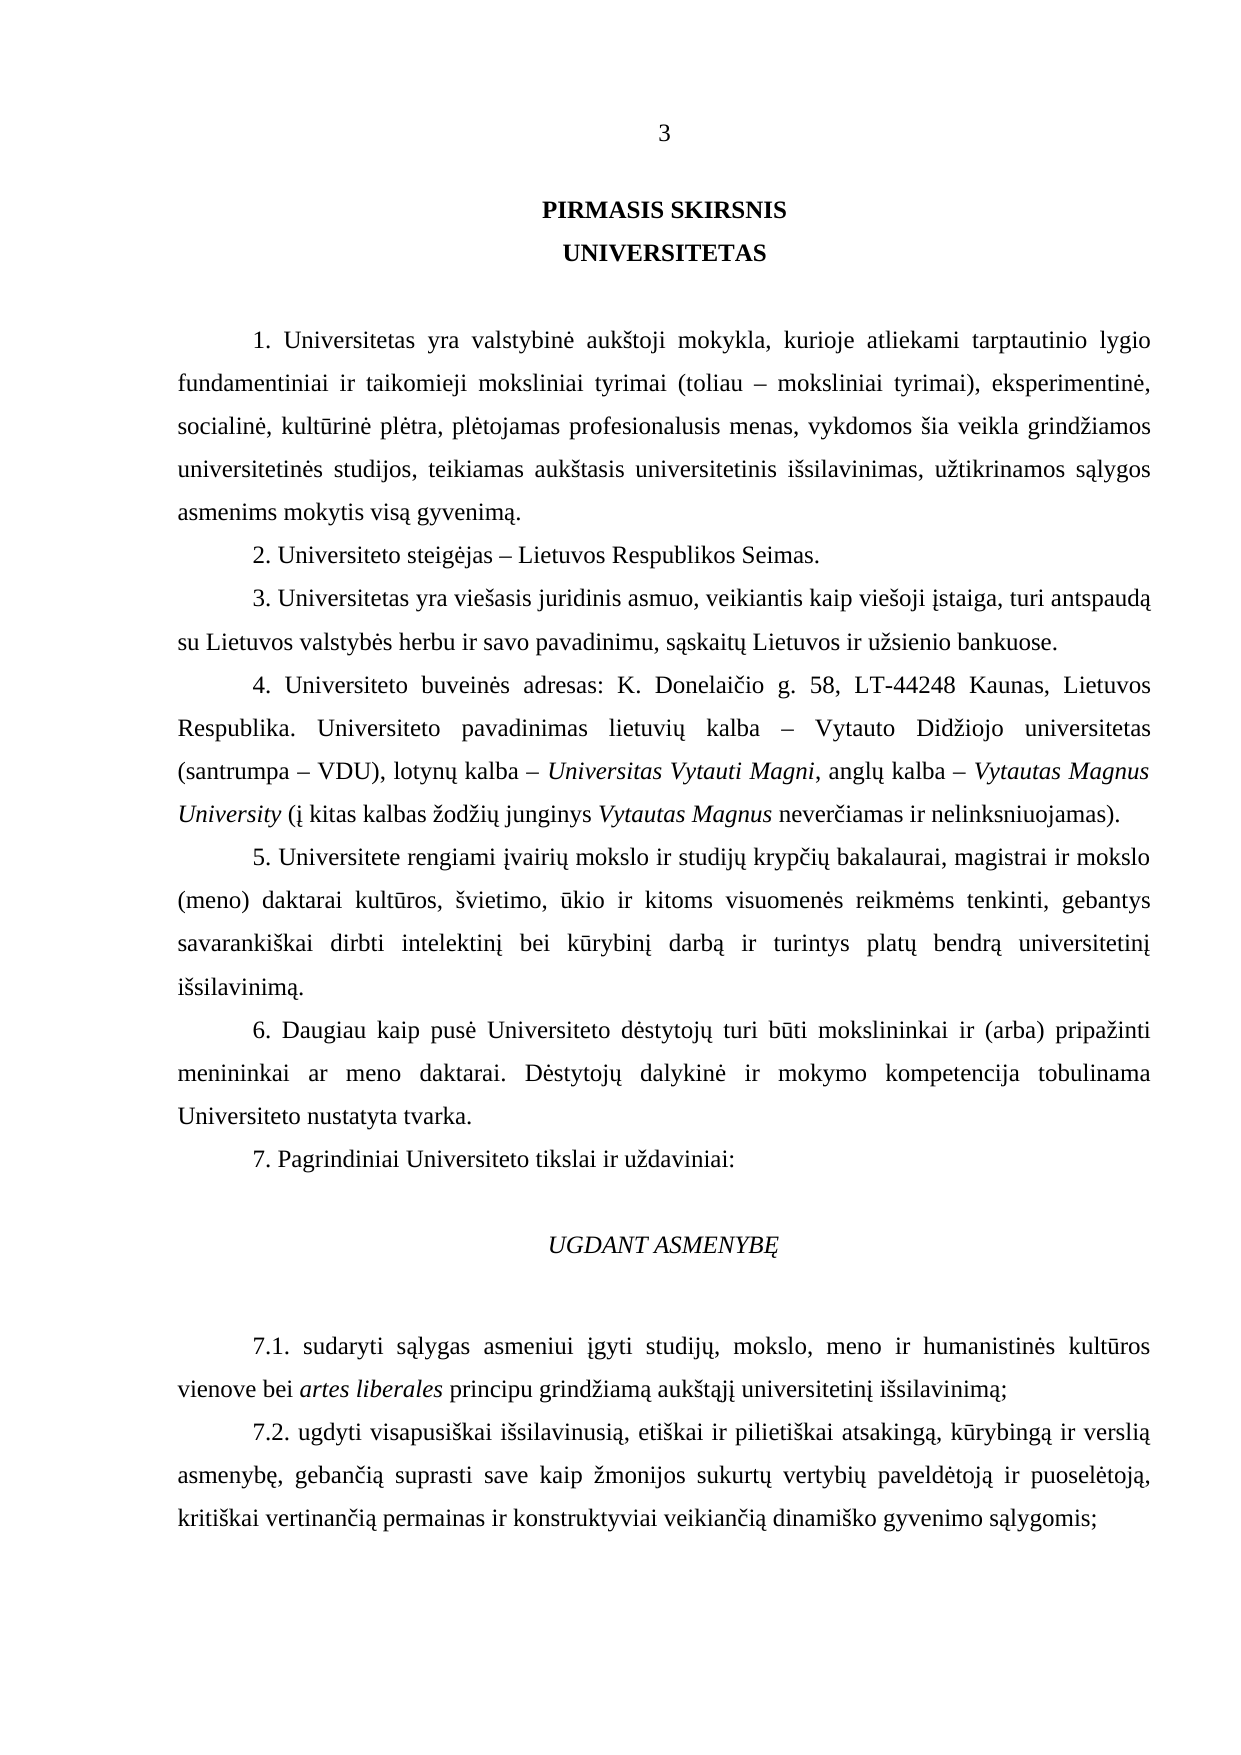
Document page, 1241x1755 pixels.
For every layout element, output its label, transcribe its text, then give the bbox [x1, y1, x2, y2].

text UGDANT ASMENYBĘ [177, 1230, 1152, 1259]
text 7. Pagrindiniai Universiteto tikslai ir uždaviniai: [177, 1144, 1152, 1173]
text 7.1. sudaryti sąlygas asmeniui įgyti studijų, mokslo, meno ir humanistinės kultūros vienove bei artes liberales principu grindžiamą aukštąjį universitetinį išsilavinimą; [177, 1331, 1152, 1403]
text 4. Universiteto buveinės adresas: K. Donelaičio g. 58, LT-44248 Kaunas, Lietuvos Respublika. Universiteto pavadinimas lietuvių kalba – Vytauto Didžiojo universitetas (santrumpa – VDU), lotynų kalba – Universitas Vytauti Magni, anglų kalba – Vytautas Magnus University (į kitas kalbas žodžių junginys Vytautas Magnus neverčiamas ir nelinksniuojamas). [177, 670, 1152, 828]
text UNIVERSITETAS [177, 238, 1152, 267]
text PIRMASIS SKIRSNIS [177, 195, 1152, 224]
text 7.2. ugdyti visapusiškai išsilavinusią, etiškai ir pilietiškai atsakingą, kūrybingą ir verslią asmenybę, gebančią suprasti save kaip žmonijos sukurtų vertybių paveldėtoją ir puoselėtoją, kritiškai vertinančią permainas ir konstruktyviai veikiančią dinamiško gyvenimo sąlygomis; [177, 1417, 1152, 1532]
text 2. Universiteto steigėjas – Lietuvos Respublikos Seimas. [177, 540, 1152, 569]
text 5. Universitete rengiami įvairių mokslo ir studijų krypčių bakalaurai, magistrai ir mokslo (meno) daktarai kultūros, švietimo, ūkio ir kitoms visuomenės reikmėms tenkinti, gebantys savarankiškai dirbti intelektinį bei kūrybinį darbą ir turintys platų bendrą universitetinį išsilavinimą. [177, 842, 1152, 1000]
text 3. Universitetas yra viešasis juridinis asmuo, veikiantis kaip viešoji įstaiga, turi antspaudą su Lietuvos valstybės herbu ir savo pavadinimu, sąskaitų Lietuvos ir užsienio bankuose. [177, 583, 1152, 655]
text 6. Daugiau kaip pusė Universiteto dėstytojų turi būti mokslininkai ir (arba) pripažinti menininkai ar meno daktarai. Dėstytojų dalykinė ir mokymo kompetencija tobulinama Universiteto nustatyta tvarka. [177, 1015, 1152, 1130]
text 1. Universitetas yra valstybinė aukštoji mokykla, kurioje atliekami tarptautinio lygio fundamentiniai ir taikomieji moksliniai tyrimai (toliau – moksliniai tyrimai), eksperimentinė, socialinė, kultūrinė plėtra, plėtojamas profesionalusis menas, vykdomos šia veikla grindžiamos universitetinės studijos, teikiamas aukštasis universitetinis išsilavinimas, užtikrinamos sąlygos asmenims mokytis visą gyvenimą. [177, 325, 1152, 526]
